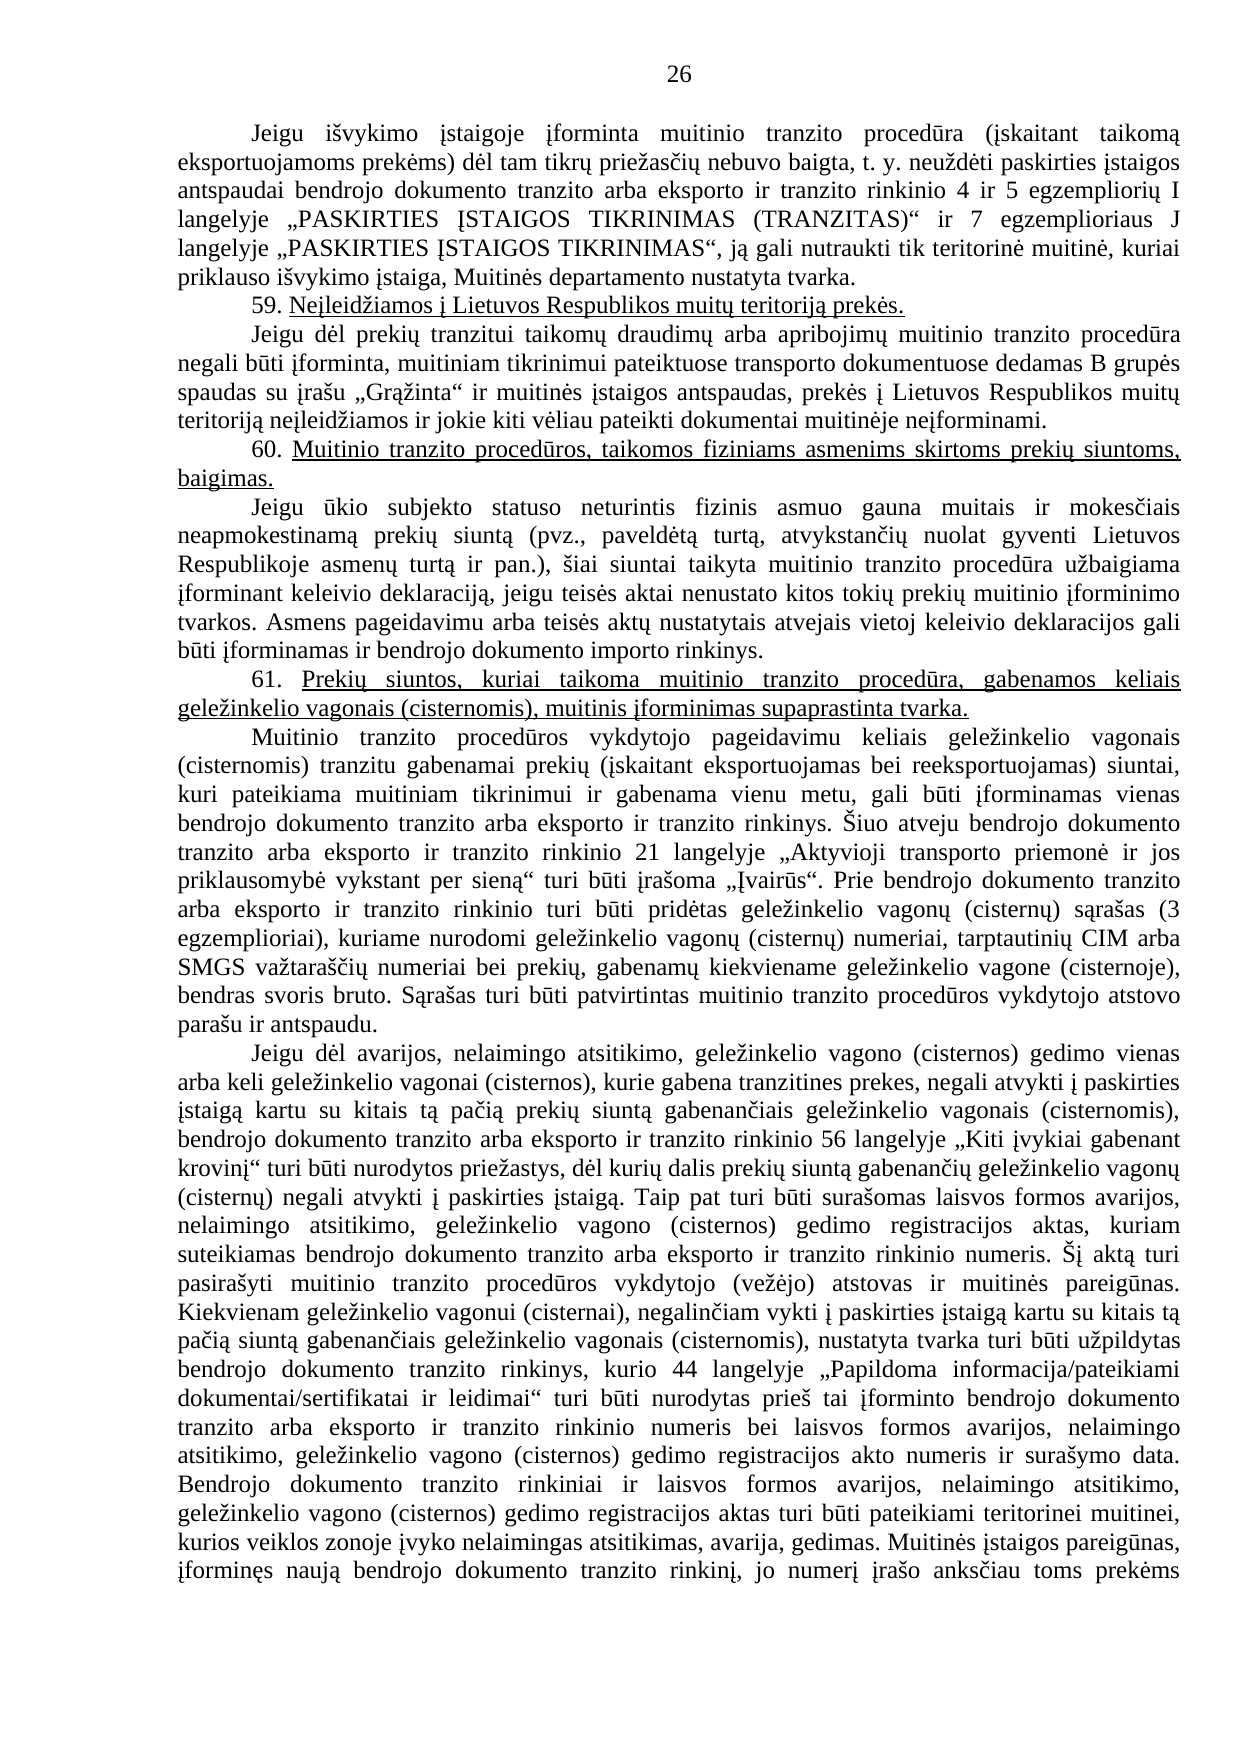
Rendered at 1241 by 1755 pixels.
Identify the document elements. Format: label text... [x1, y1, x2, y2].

text 61. Prekių siuntos, kuriai taikoma muitinio tranzito procedūra, gabenamos keliais geležinkelio vagonais (cisternomis), muitinis įforminimas supaprastinta tvarka. [177, 664, 1181, 722]
text Jeigu dėl prekių tranzitui taikomų draudimų arba apribojimų muitinio tranzito procedūra negali būti įforminta, muitiniam tikrinimui pateiktuose transporto dokumentuose dedamas B grupės spaudas su įrašu „Grąžinta“ ir muitinės įstaigos antspaudas, prekės į Lietuvos Respublikos muitų teritoriją neįleidžiamos ir jokie kiti vėliau pateikti dokumentai muitinėje neįforminami. [177, 319, 1181, 434]
text 60. Muitinio tranzito procedūros, taikomos fiziniams asmenims skirtoms prekių siuntoms, baigimas. [177, 434, 1181, 492]
text Jeigu ūkio subjekto statuso neturintis fizinis asmuo gauna muitais ir mokesčiais neapmokestinamą prekių siuntą (pvz., paveldėtą turtą, atvykstančių nuolat gyventi Lietuvos Respublikoje asmenų turtą ir pan.), šiai siuntai taikyta muitinio tranzito procedūra užbaigiama įforminant keleivio deklaraciją, jeigu teisės aktai nenustato kitos tokių prekių muitinio įforminimo tvarkos. Asmens pageidavimu arba teisės aktų nustatytais atvejais vietoj keleivio deklaracijos gali būti įforminamas ir bendrojo dokumento importo rinkinys. [177, 492, 1181, 664]
text Muitinio tranzito procedūros vykdytojo pageidavimu keliais geležinkelio vagonais (cisternomis) tranzitu gabenamai prekių (įskaitant eksportuojamas bei reeksportuojamas) siuntai, kuri pateikiama muitiniam tikrinimui ir gabenama vienu metu, gali būti įforminamas vienas bendrojo dokumento tranzito arba eksporto ir tranzito rinkinys. Šiuo atveju bendrojo dokumento tranzito arba eksporto ir tranzito rinkinio 21 langelyje „Aktyvioji transporto priemonė ir jos priklausomybė vykstant per sieną“ turi būti įrašoma „Įvairūs“. Prie bendrojo dokumento tranzito arba eksporto ir tranzito rinkinio turi būti pridėtas geležinkelio vagonų (cisternų) sąrašas (3 egzemplioriai), kuriame nurodomi geležinkelio vagonų (cisternų) numeriai, tarptautinių CIM arba SMGS važtaraščių numeriai bei prekių, gabenamų kiekviename geležinkelio vagone (cisternoje), bendras svoris bruto. Sąrašas turi būti patvirtintas muitinio tranzito procedūros vykdytojo atstovo parašu ir antspaudu. [177, 722, 1181, 1038]
text 59. Neįleidžiamos į Lietuvos Respublikos muitų teritoriją prekės. [177, 291, 1181, 319]
text Jeigu dėl avarijos, nelaimingo atsitikimo, geležinkelio vagono (cisternos) gedimo vienas arba keli geležinkelio vagonai (cisternos), kurie gabena tranzitines prekes, negali atvykti į paskirties įstaigą kartu su kitais tą pačią prekių siuntą gabenančiais geležinkelio vagonais (cisternomis), bendrojo dokumento tranzito arba eksporto ir tranzito rinkinio 56 langelyje „Kiti įvykiai gabenant krovinį“ turi būti nurodytos priežastys, dėl kurių dalis prekių siuntą gabenančių geležinkelio vagonų (cisternų) negali atvykti į paskirties įstaigą. Taip pat turi būti surašomas laisvos formos avarijos, nelaimingo atsitikimo, geležinkelio vagono (cisternos) gedimo registracijos aktas, kuriam suteikiamas bendrojo dokumento tranzito arba eksporto ir tranzito rinkinio numeris. Šį aktą turi pasirašyti muitinio tranzito procedūros vykdytojo (vežėjo) atstovas ir muitinės pareigūnas. Kiekvienam geležinkelio vagonui (cisternai), negalinčiam vykti į paskirties įstaigą kartu su kitais tą pačią siuntą gabenančiais geležinkelio vagonais (cisternomis), nustatyta tvarka turi būti užpildytas bendrojo dokumento tranzito rinkinys, kurio 44 langelyje „Papildoma informacija/pateikiami dokumentai/sertifikatai ir leidimai“ turi būti nurodytas prieš tai įforminto bendrojo dokumento tranzito arba eksporto ir tranzito rinkinio numeris bei laisvos formos avarijos, nelaimingo atsitikimo, geležinkelio vagono (cisternos) gedimo registracijos akto numeris ir surašymo data. Bendrojo dokumento tranzito rinkiniai ir laisvos formos avarijos, nelaimingo atsitikimo, geležinkelio vagono (cisternos) gedimo registracijos aktas turi būti pateikiami teritorinei muitinei, kurios veiklos zonoje įvyko nelaimingas atsitikimas, avarija, gedimas. Muitinės įstaigos pareigūnas, įforminęs naują bendrojo dokumento tranzito rinkinį, jo numerį įrašo anksčiau toms prekėms [177, 1038, 1181, 1584]
text Jeigu išvykimo įstaigoje įforminta muitinio tranzito procedūra (įskaitant taikomą eksportuojamoms prekėms) dėl tam tikrų priežasčių nebuvo baigta, t. y. neuždėti paskirties įstaigos antspaudai bendrojo dokumento tranzito arba eksporto ir tranzito rinkinio 4 ir 5 egzempliorių I langelyje „PASKIRTIES ĮSTAIGOS TIKRINIMAS (TRANZITAS)“ ir 7 egzemplioriaus J langelyje „PASKIRTIES ĮSTAIGOS TIKRINIMAS“, ją gali nutraukti tik teritorinė muitinė, kuriai priklauso išvykimo įstaiga, Muitinės departamento nustatyta tvarka. [177, 118, 1181, 291]
